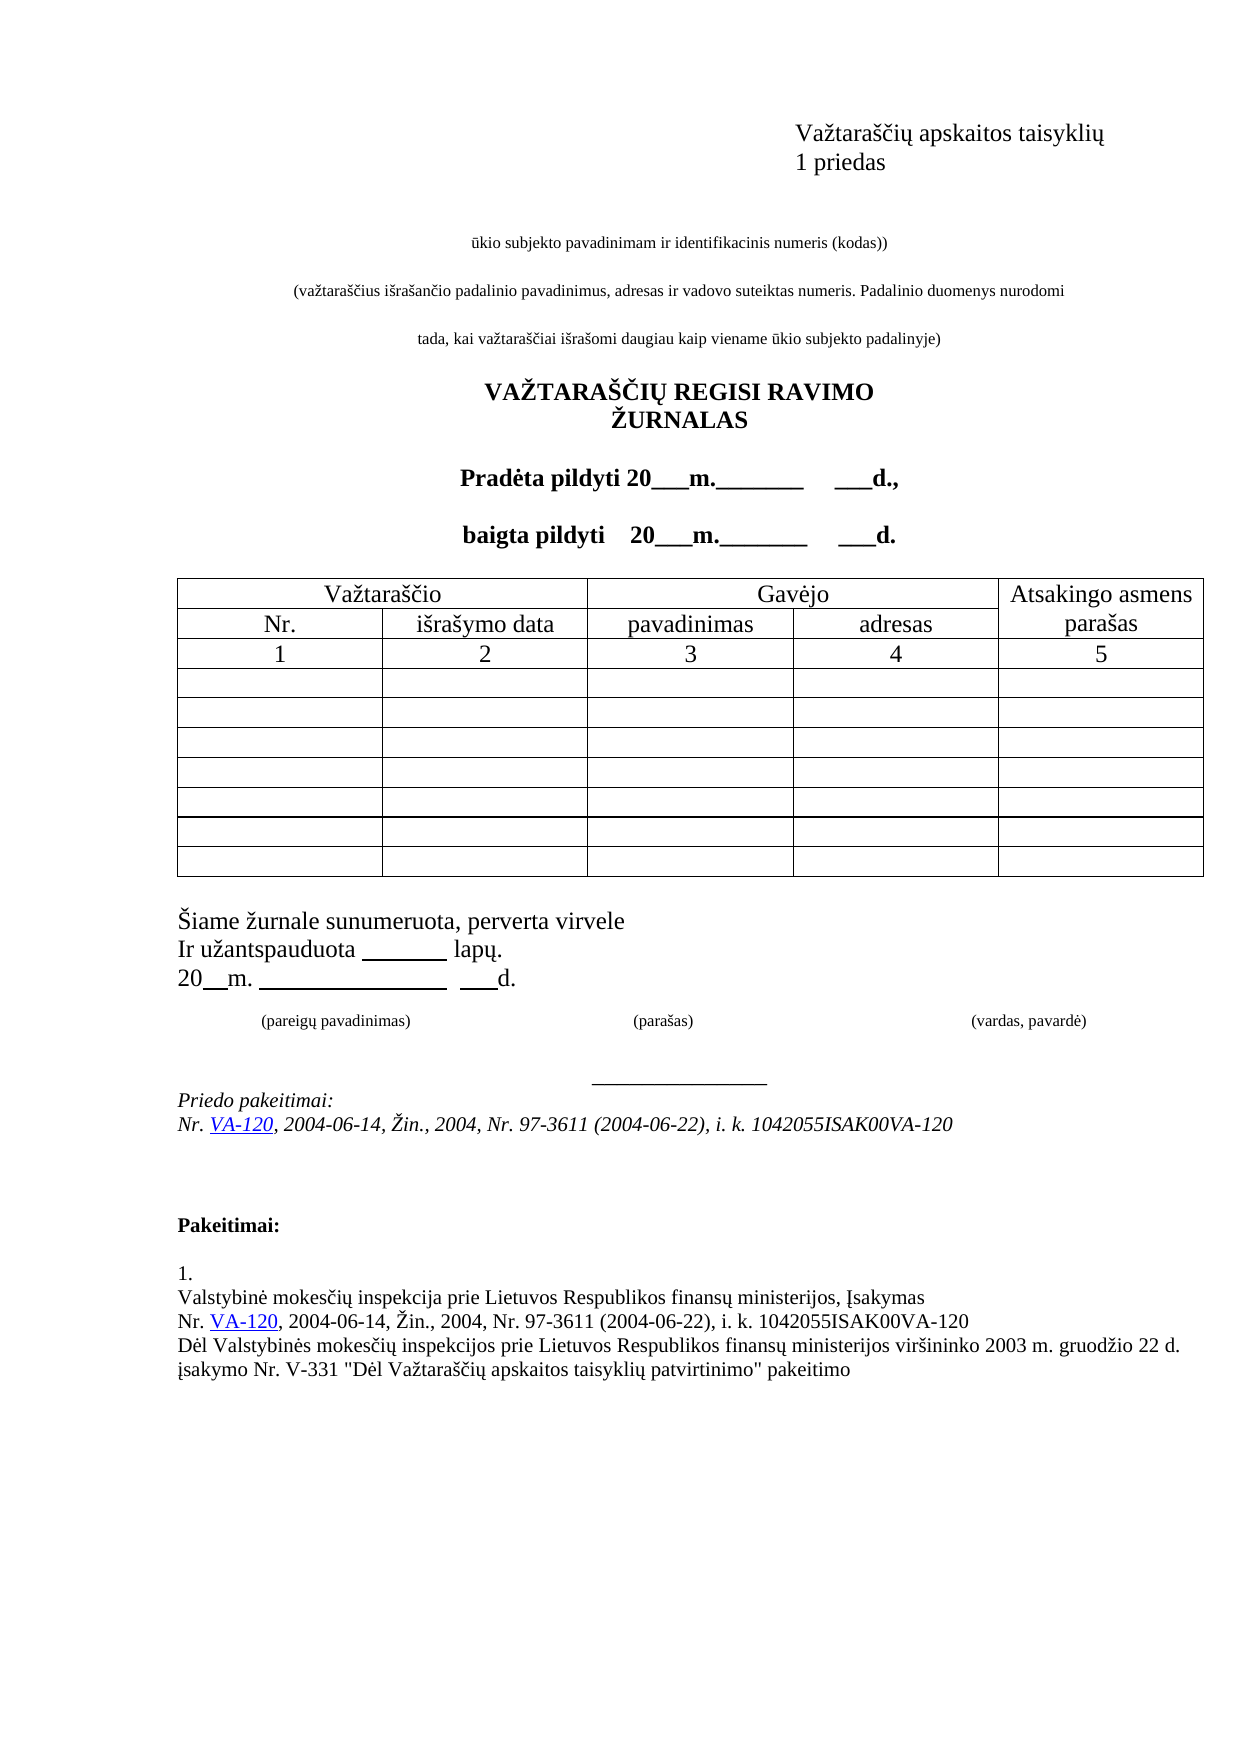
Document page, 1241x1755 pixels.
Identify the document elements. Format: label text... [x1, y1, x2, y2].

table_cell [794, 728, 998, 757]
table_cell [383, 669, 587, 697]
text tada, kai važtaraščiai išrašomi daugiau kaip viename ūkio subjekto padalinyje) [177, 329, 1181, 348]
table_cell [999, 758, 1203, 787]
table_header Gavėjo [588, 579, 998, 608]
table_cell 3 [588, 639, 793, 667]
table_cell [794, 788, 998, 816]
table_cell [178, 698, 382, 727]
table_cell [178, 669, 382, 697]
table_cell [383, 728, 587, 757]
table_cell [588, 728, 793, 757]
text (važtaraščius išrašančio padalinio pavadinimus, adresas ir vadovo suteiktas numeris. Padalinio duomenys nurodomi [177, 281, 1181, 300]
table_cell [999, 847, 1203, 876]
text Valstybinė mokesčių inspekcija prie Lietuvos Respublikos finansų ministerijos, Įsakymas [177, 1285, 1181, 1309]
table_cell [178, 818, 382, 846]
text 1 priedas [795, 147, 1181, 176]
text Nr. VA-120, 2004-06-14, Žin., 2004, Nr. 97-3611 (2004-06-22), i. k. 1042055ISAK00VA-120 [177, 1112, 1181, 1136]
table_cell Nr. [178, 609, 382, 638]
table_cell 1 [178, 639, 382, 667]
table_cell 4 [794, 639, 998, 667]
table_cell [178, 758, 382, 787]
table_cell [383, 758, 587, 787]
table_cell [383, 788, 587, 816]
table_cell [178, 788, 382, 816]
text ūkio subjekto pavadinimam ir identifikacinis numeris (kodas)) [177, 233, 1181, 252]
text Važtaraščių apskaitos taisyklių [795, 118, 1181, 147]
text Pradėta pildyti 20___m._______ ___d., [177, 463, 1181, 492]
table_cell [383, 698, 587, 727]
table_cell [794, 818, 998, 846]
text ______________ [177, 1059, 1181, 1088]
table_cell [794, 758, 998, 787]
table_header Važtaraščio [178, 579, 587, 608]
text baigta pildyti 20___m._______ ___d. [177, 521, 1181, 549]
table_cell [588, 847, 793, 876]
text Šiame žurnale sunumeruota, perverta virvele [177, 906, 1181, 934]
table_cell [999, 669, 1203, 697]
text Nr. VA-120, 2004-06-14, Žin., 2004, Nr. 97-3611 (2004-06-22), i. k. 1042055ISAK00VA-120 [177, 1309, 1181, 1333]
table_cell [999, 818, 1203, 846]
table_cell [999, 788, 1203, 816]
table_cell [383, 818, 587, 846]
table_cell [178, 847, 382, 876]
table_cell 2 [383, 639, 587, 667]
table_cell [588, 818, 793, 846]
table_cell [588, 698, 793, 727]
text Dėl Valstybinės mokesčių inspekcijos prie Lietuvos Respublikos finansų ministerijos viršininko 2003 m. gruodžio 22 d. įsakymo Nr. V-331 "Dėl Važtaraščių apskaitos taisyklių patvirtinimo" pakeitimo [177, 1333, 1181, 1381]
table_cell [588, 669, 793, 697]
text 1. [177, 1261, 1181, 1285]
text ŽURNALAS [177, 406, 1181, 434]
table_cell 5 [999, 639, 1203, 667]
table_cell [588, 788, 793, 816]
table_cell [794, 669, 998, 697]
table_cell [794, 847, 998, 876]
table_cell adresas [794, 609, 998, 638]
table_cell [999, 698, 1203, 727]
table_header (pareigų pavadinimas) [177, 1011, 519, 1030]
table_header (parašas) [519, 1011, 862, 1030]
table_cell pavadinimas [588, 609, 793, 638]
table_cell [178, 728, 382, 757]
table_cell [999, 728, 1203, 757]
text Ir užantspauduota lapų. [177, 934, 1181, 963]
text VAŽTARAŠČIŲ REGISI RAVIMO [177, 377, 1181, 406]
table_cell [588, 758, 793, 787]
table_cell [794, 698, 998, 727]
text Priedo pakeitimai: [177, 1088, 1181, 1112]
table_cell išrašymo data [383, 609, 587, 638]
table_cell [383, 847, 587, 876]
text 20 m. d. [177, 963, 1181, 992]
text Pakeitimai: [177, 1213, 1181, 1237]
table_header (vardas, pavardė) [862, 1011, 1204, 1030]
table_header Atsakingo asmens parašas [999, 579, 1203, 638]
